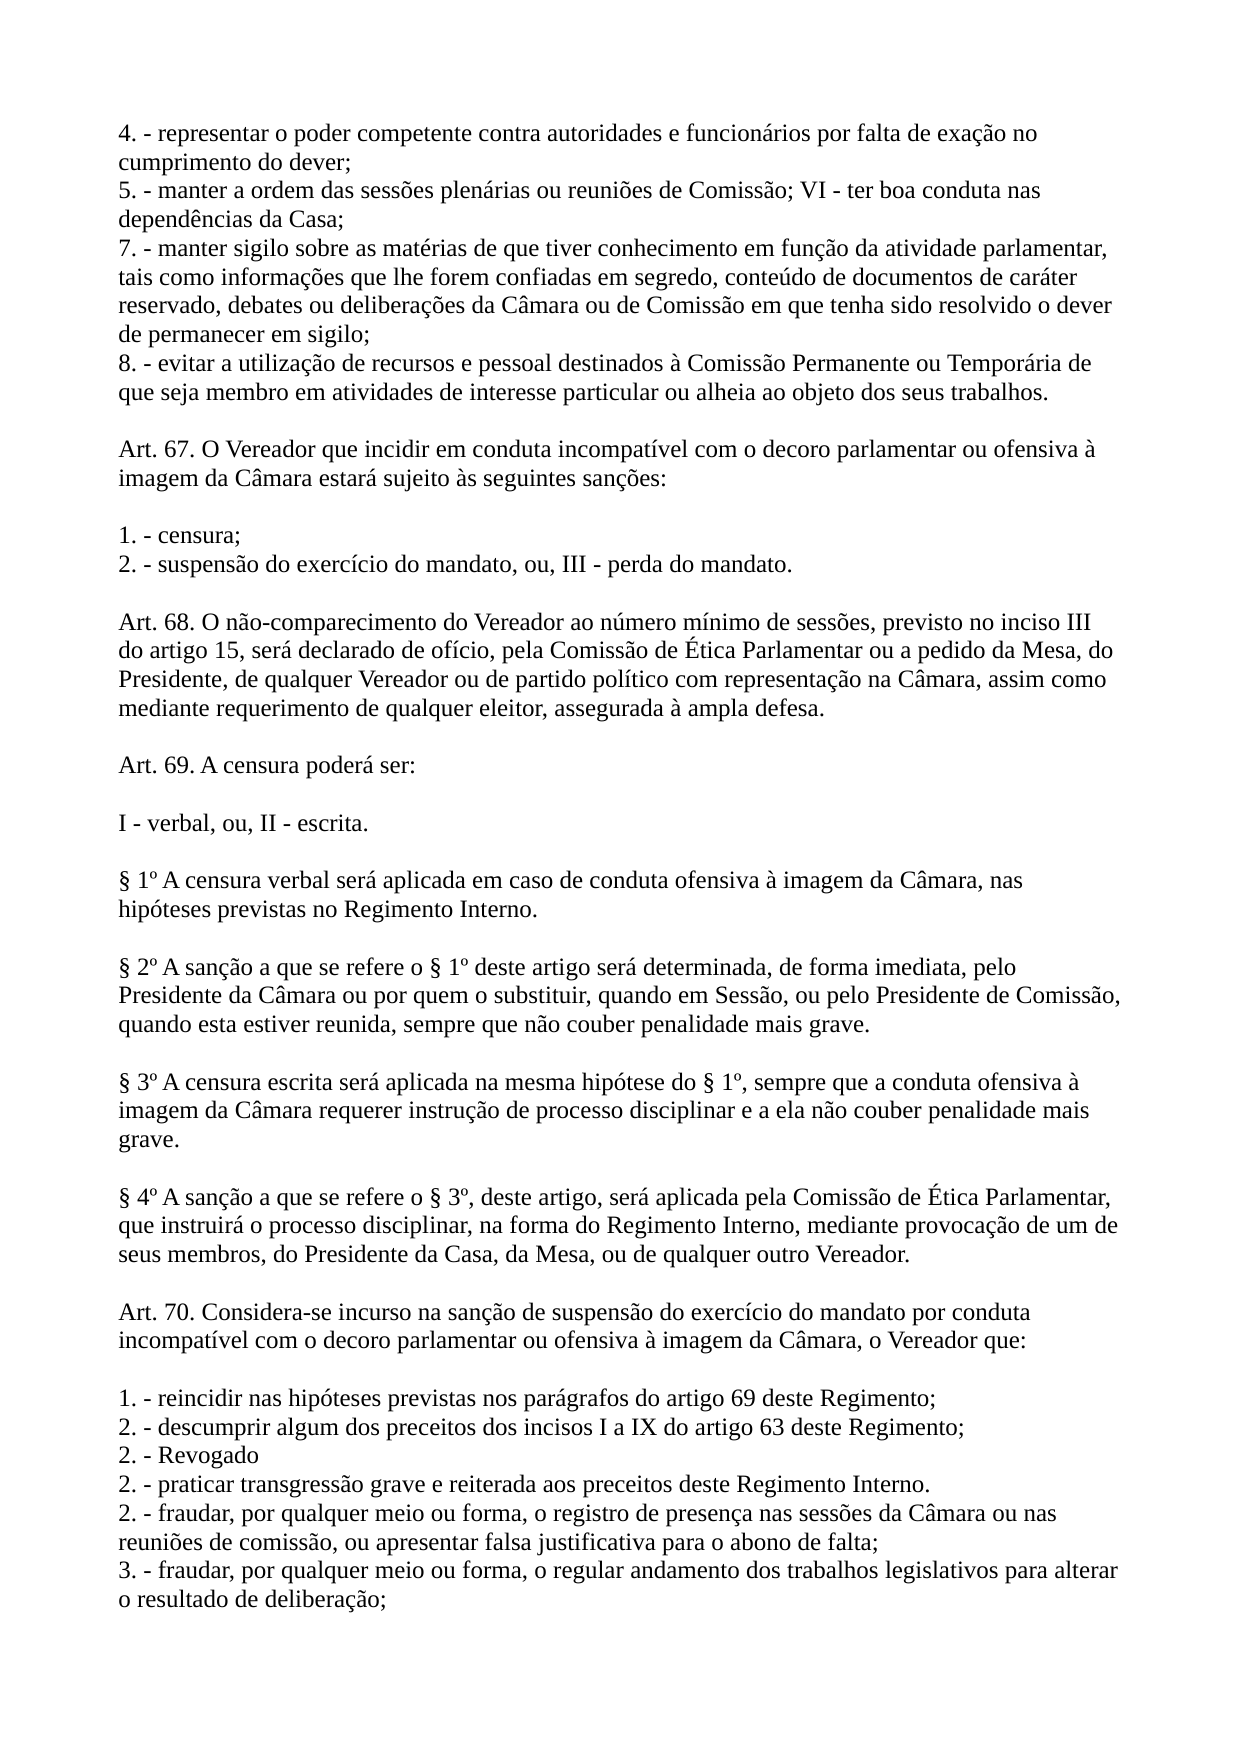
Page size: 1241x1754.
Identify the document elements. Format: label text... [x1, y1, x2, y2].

text Art. 68. O não-comparecimento do Vereador ao número mínimo de sessões, previsto no inciso III do artigo 15, será declarado de ofício, pela Comissão de Ética Parlamentar ou a pedido da Mesa, do Presidente, de qualquer Vereador ou de partido político com representação na Câmara, assim como mediante requerimento de qualquer eleitor, assegurada à ampla defesa. [118, 607, 1122, 722]
text 2. - praticar transgressão grave e reiterada aos preceitos deste Regimento Interno. [118, 1469, 1122, 1498]
text 5. - manter a ordem das sessões plenárias ou reuniões de Comissão; VI - ter boa conduta nas dependências da Casa; [118, 176, 1122, 233]
text Art. 69. A censura poderá ser: [118, 751, 1122, 779]
text 2. - suspensão do exercício do mandato, ou, III - perda do mandato. [118, 549, 1122, 578]
text Art. 70. Considera-se incurso na sanção de suspensão do exercício do mandato por conduta incompatível com o decoro parlamentar ou ofensiva à imagem da Câmara, o Vereador que: [118, 1297, 1122, 1354]
text 8. - evitar a utilização de recursos e pessoal destinados à Comissão Permanente ou Temporária de que seja membro em atividades de interesse particular ou alheia ao objeto dos seus trabalhos. [118, 348, 1122, 406]
text 7. - manter sigilo sobre as matérias de que tiver conhecimento em função da atividade parlamentar, tais como informações que lhe forem confiadas em segredo, conteúdo de documentos de caráter reservado, debates ou deliberações da Câmara ou de Comissão em que tenha sido resolvido o dever de permanecer em sigilo; [118, 233, 1122, 348]
text 2. - descumprir algum dos preceitos dos incisos I a IX do artigo 63 deste Regimento; [118, 1412, 1122, 1441]
text 1. - censura; [118, 521, 1122, 549]
text Art. 67. O Vereador que incidir em conduta incompatível com o decoro parlamentar ou ofensiva à imagem da Câmara estará sujeito às seguintes sanções: [118, 434, 1122, 492]
text § 1º A censura verbal será aplicada em caso de conduta ofensiva à imagem da Câmara, nas hipóteses previstas no Regimento Interno. [118, 866, 1122, 923]
text § 4º A sanção a que se refere o § 3º, deste artigo, será aplicada pela Comissão de Ética Parlamentar, que instruirá o processo disciplinar, na forma do Regimento Interno, mediante provocação de um de seus membros, do Presidente da Casa, da Mesa, ou de qualquer outro Vereador. [118, 1182, 1122, 1268]
text § 2º A sanção a que se refere o § 1º deste artigo será determinada, de forma imediata, pelo Presidente da Câmara ou por quem o substituir, quando em Sessão, ou pelo Presidente de Comissão, quando esta estiver reunida, sempre que não couber penalidade mais grave. [118, 952, 1122, 1038]
text I - verbal, ou, II - escrita. [118, 808, 1122, 837]
text 4. - representar o poder competente contra autoridades e funcionários por falta de exação no cumprimento do dever; [118, 118, 1122, 176]
text § 3º A censura escrita será aplicada na mesma hipótese do § 1º, sempre que a conduta ofensiva à imagem da Câmara requerer instrução de processo disciplinar e a ela não couber penalidade mais grave. [118, 1067, 1122, 1153]
text 3. - fraudar, por qualquer meio ou forma, o regular andamento dos trabalhos legislativos para alterar o resultado de deliberação; [118, 1556, 1122, 1613]
text 2. - fraudar, por qualquer meio ou forma, o registro de presença nas sessões da Câmara ou nas reuniões de comissão, ou apresentar falsa justificativa para o abono de falta; [118, 1498, 1122, 1556]
text 1. - reincidir nas hipóteses previstas nos parágrafos do artigo 69 deste Regimento; [118, 1383, 1122, 1412]
text 2. - Revogado [118, 1441, 1122, 1469]
